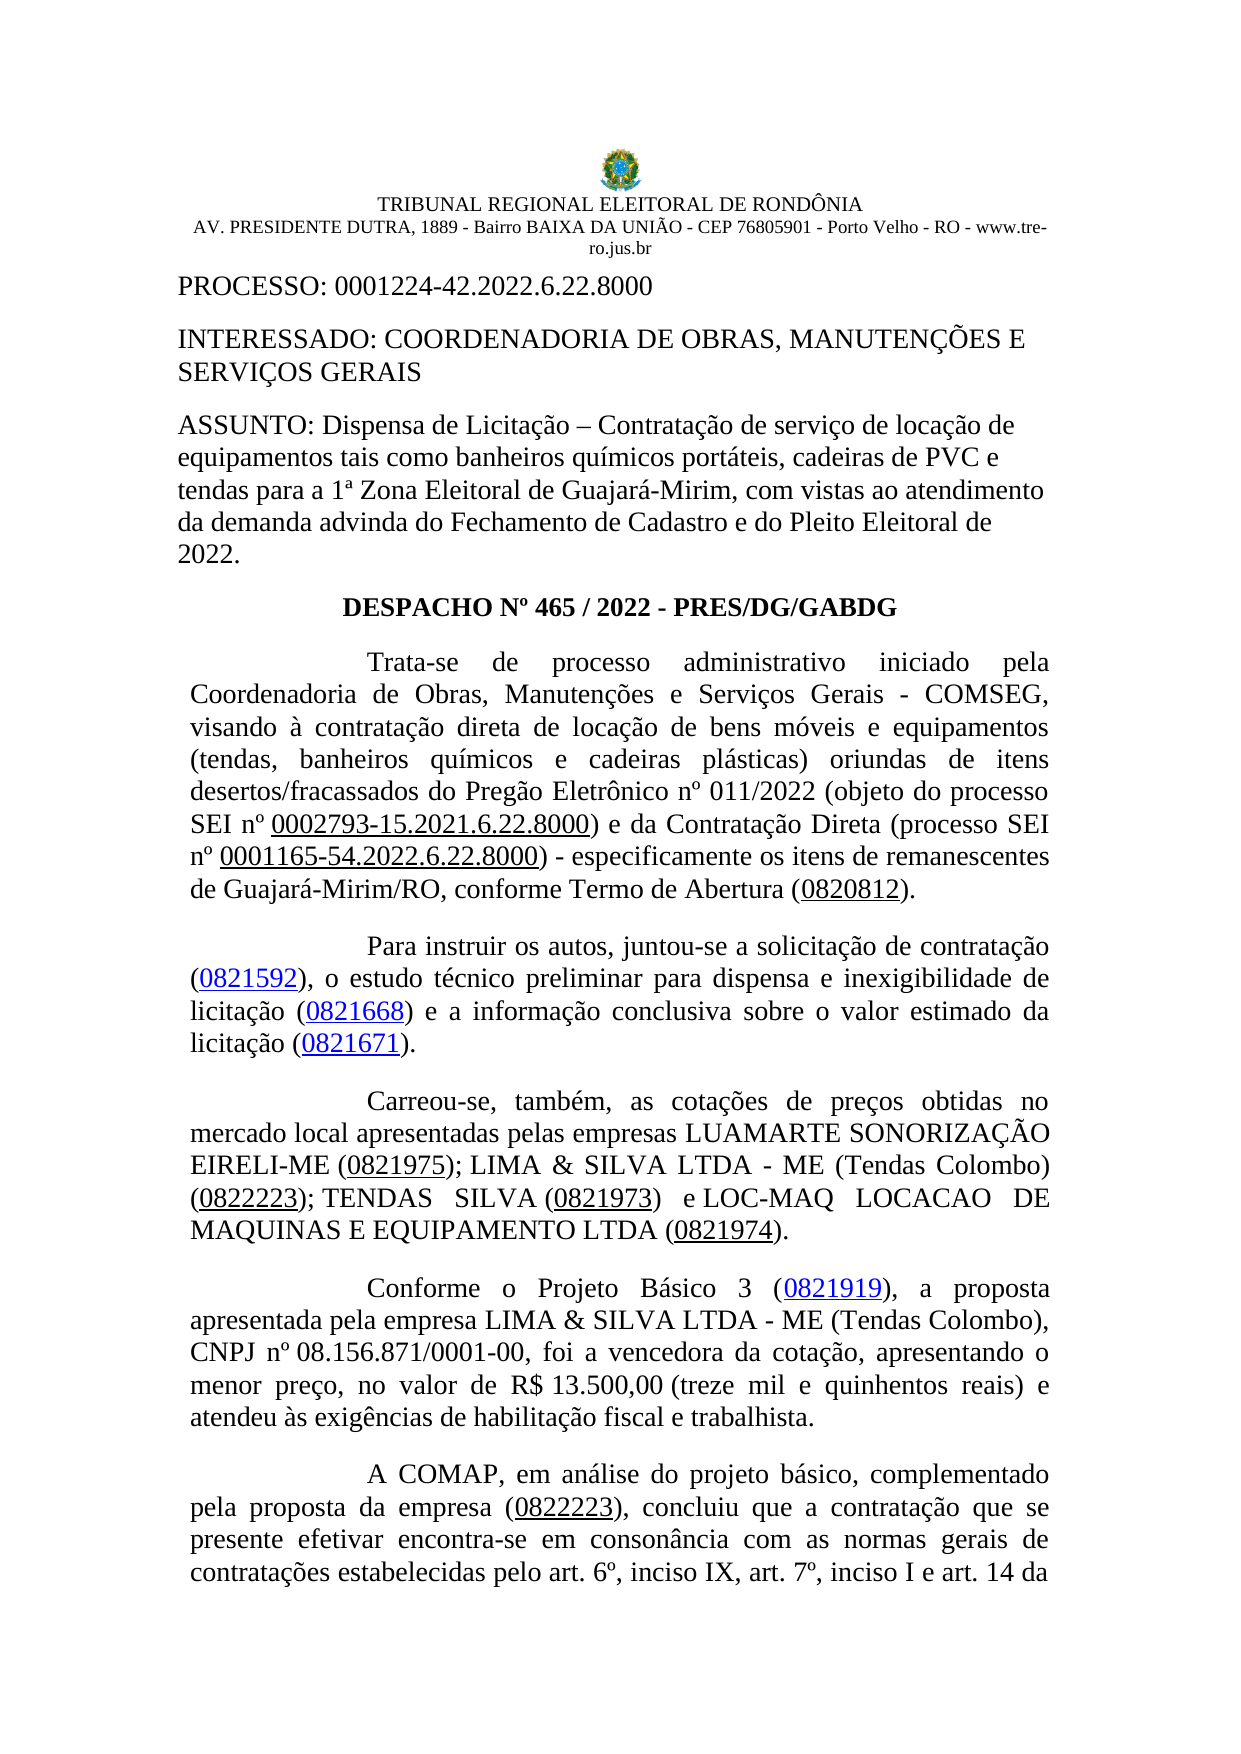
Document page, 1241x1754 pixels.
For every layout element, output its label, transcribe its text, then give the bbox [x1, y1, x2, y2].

text INTERESSADO: COORDENADORIA DE OBRAS, MANUTENÇÕES E SERVIÇOS GERAIS [177, 322, 1063, 387]
text A COMAP, em análise do projeto básico, complementado pela proposta da empresa (0822223), concluiu que a contratação que se presente efetivar encontra-se em consonância com as normas gerais de contratações estabelecidas pelo art. 6º, inciso IX, art. 7º, inciso I e art. 14 da [190, 1458, 1051, 1587]
text PROCESSO: 0001224-42.2022.6.22.8000 [177, 269, 1063, 302]
text Carreou-se, também, as cotações de preços obtidas no mercado local apresentadas pelas empresas LUAMARTE SONORIZAÇÃO EIRELI-ME (0821975); LIMA & SILVA LTDA - ME (Tendas Colombo) (0822223); TENDAS SILVA (0821973) e LOC-MAQ LOCACAO DE MAQUINAS E EQUIPAMENTO LTDA (0821974). [190, 1084, 1051, 1246]
text ASSUNTO: Dispensa de Licitação – Contratação de serviço de locação de equipamentos tais como banheiros químicos portáteis, cadeiras de PVC e tendas para a 1ª Zona Eleitoral de Guajará-Mirim, com vistas ao atendimento da demanda advinda do Fechamento de Cadastro e do Pleito Eleitoral de 2022. [177, 408, 1063, 570]
text Despacho Nº 465 / 2022 - PRES/DG/GABDG [177, 591, 1063, 622]
text Conforme o Projeto Básico 3 (0821919), a proposta apresentada pela empresa LIMA & SILVA LTDA - ME (Tendas Colombo), CNPJ nº 08.156.871/0001-00, foi a vencedora da cotação, apresentando o menor preço, no valor de R$ 13.500,00 (treze mil e quinhentos reais) e atendeu às exigências de habilitação fiscal e trabalhista. [190, 1271, 1051, 1433]
text Para instruir os autos, juntou-se a solicitação de contratação (0821592), o estudo técnico preliminar para dispensa e inexigibilidade de licitação (0821668) e a informação conclusiva sobre o valor estimado da licitação (0821671). [190, 929, 1051, 1059]
text Trata-se de processo administrativo iniciado pela Coordenadoria de Obras, Manutenções e Serviços Gerais - COMSEG, visando à contratação direta de locação de bens móveis e equipamentos (tendas, banheiros químicos e cadeiras plásticas) oriundas de itens desertos/fracassados do Pregão Eletrônico nº 011/2022 (objeto do processo SEI nº 0002793-15.2021.6.22.8000) e da Contratação Direta (processo SEI nº 0001165-54.2022.6.22.8000) - especificamente os itens de remanescentes de Guajará-Mirim/RO, conforme Termo de Abertura (0820812). [190, 645, 1051, 904]
text TRIBUNAL REGIONAL ELEITORAL DE RONDÔNIA [177, 192, 1063, 216]
text AV. PRESIDENTE DUTRA, 1889 - Bairro BAIXA DA UNIÃO - CEP 76805901 - Porto Velho - RO - www.tre-ro.jus.br [177, 216, 1063, 259]
